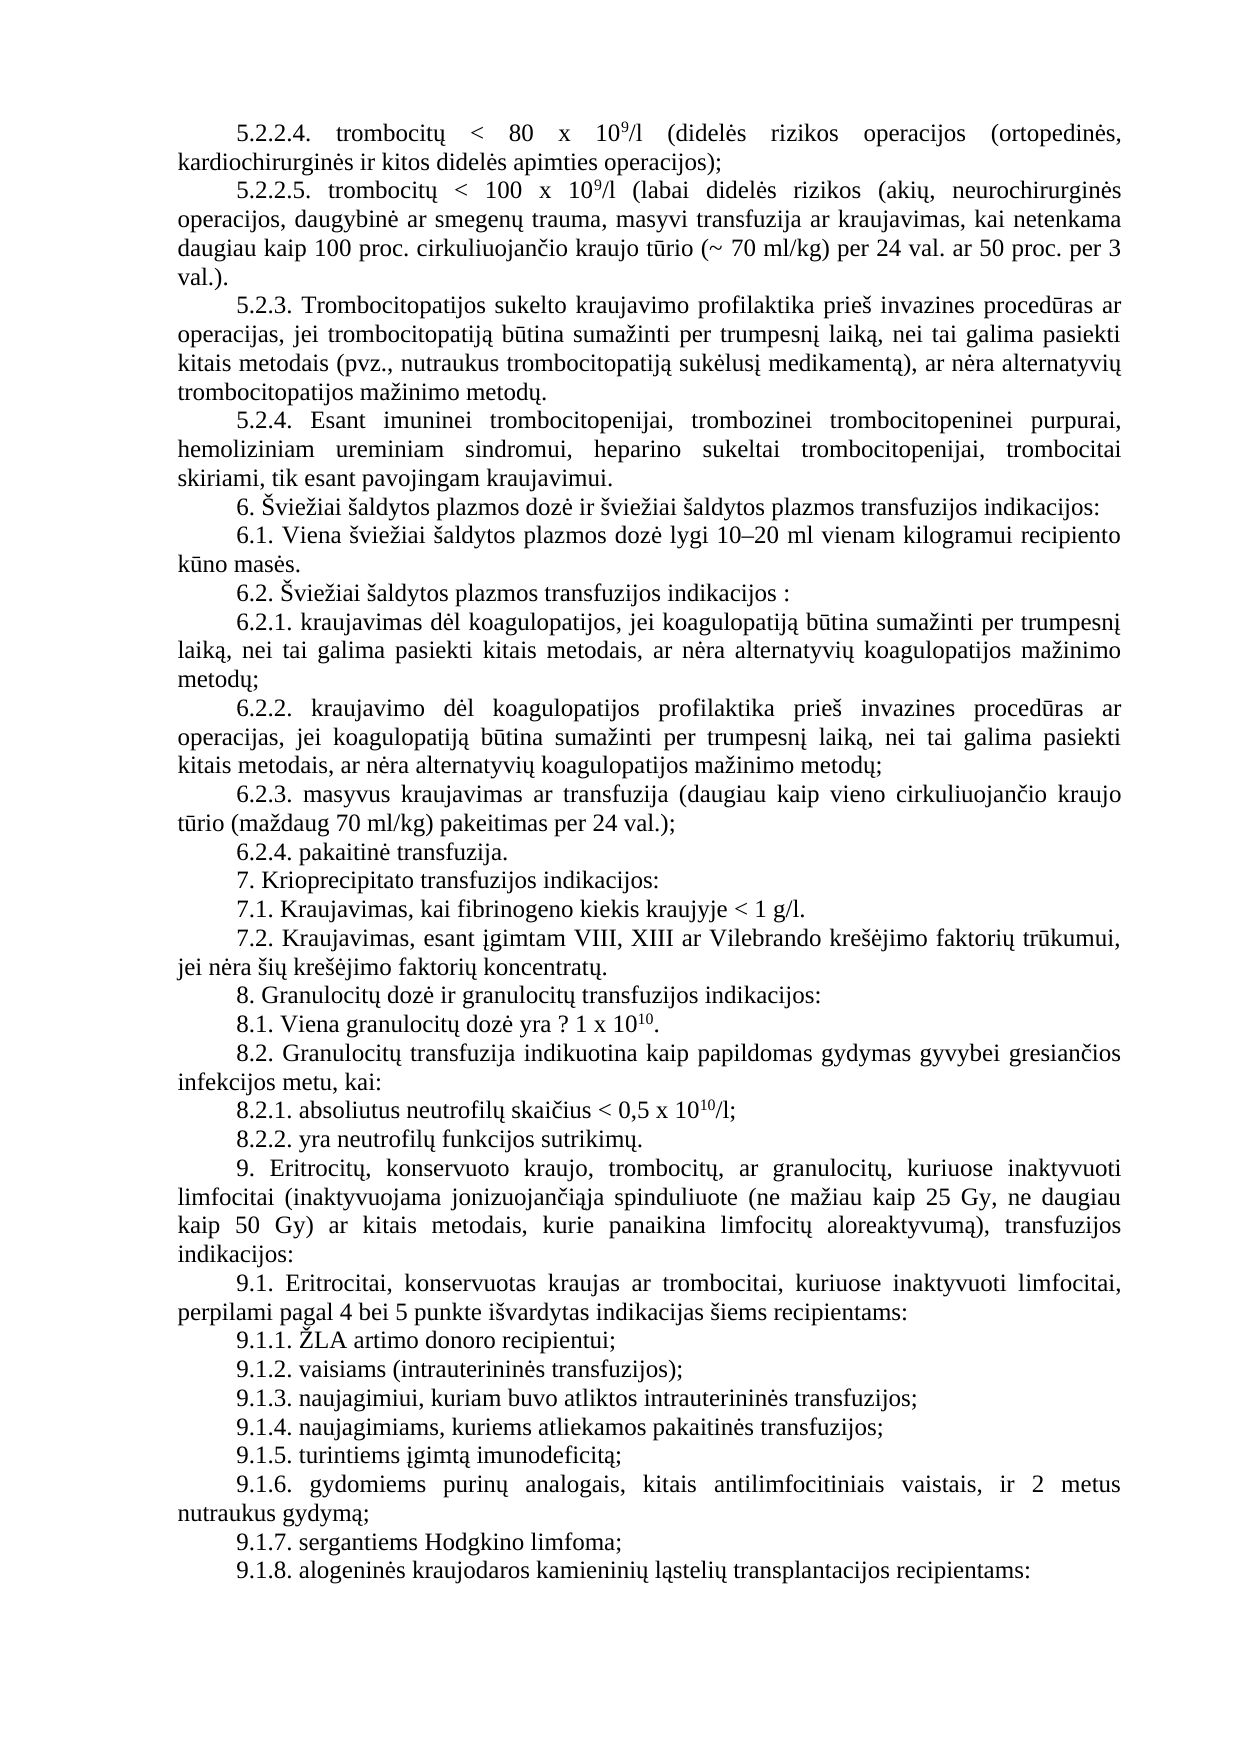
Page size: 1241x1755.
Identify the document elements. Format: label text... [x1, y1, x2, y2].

text 5.2.2.4. trombocitų < 80 x 109/l (didelės rizikos operacijos (ortopedinės, kardiochirurginės ir kitos didelės apimties operacijos); [177, 118, 1122, 176]
text 9.1.4. naujagimiams, kuriems atliekamos pakaitinės transfuzijos; [177, 1412, 1122, 1441]
text 8. Granulocitų dozė ir granulocitų transfuzijos indikacijos: [177, 981, 1122, 1009]
text 7.1. Kraujavimas, kai fibrinogeno kiekis kraujyje < 1 g/l. [177, 894, 1122, 923]
text 6.2.2. kraujavimo dėl koagulopatijos profilaktika prieš invazines procedūras ar operacijas, jei koagulopatiją būtina sumažinti per trumpesnį laiką, nei tai galima pasiekti kitais metodais, ar nėra alternatyvių koagulopatijos mažinimo metodų; [177, 693, 1122, 779]
text 9.1.6. gydomiems purinų analogais, kitais antilimfocitiniais vaistais, ir 2 metus nutraukus gydymą; [177, 1469, 1122, 1527]
text 7.2. Kraujavimas, esant įgimtam VIII, XIII ar Vilebrando krešėjimo faktorių trūkumui, jei nėra šių krešėjimo faktorių koncentratų. [177, 923, 1122, 981]
text 6.2.4. pakaitinė transfuzija. [177, 837, 1122, 866]
text 9.1.8. alogeninės kraujodaros kamieninių ląstelių transplantacijos recipientams: [177, 1556, 1122, 1584]
text 9.1.5. turintiems įgimtą imunodeficitą; [177, 1441, 1122, 1469]
text 7. Krioprecipitato transfuzijos indikacijos: [177, 866, 1122, 894]
text 9.1.3. naujagimiui, kuriam buvo atliktos intrauterininės transfuzijos; [177, 1383, 1122, 1412]
text 8.1. Viena granulocitų dozė yra ?>= 1 x 1010. [177, 1009, 1122, 1038]
text 6.1. Viena šviežiai šaldytos plazmos dozė lygi 10–20 ml vienam kilogramui recipiento kūno masės. [177, 521, 1122, 578]
text 9.1.1. ŽLA artimo donoro recipientui; [177, 1326, 1122, 1354]
text 8.2.1. absoliutus neutrofilų skaičius < 0,5 x 1010/l; [177, 1096, 1122, 1124]
text 5.2.3. Trombocitopatijos sukelto kraujavimo profilaktika prieš invazines procedūras ar operacijas, jei trombocitopatiją būtina sumažinti per trumpesnį laiką, nei tai galima pasiekti kitais metodais (pvz., nutraukus trombocitopatiją sukėlusį medikamentą), ar nėra alternatyvių trombocitopatijos mažinimo metodų. [177, 291, 1122, 406]
text 9.1.2. vaisiams (intrauterininės transfuzijos); [177, 1354, 1122, 1383]
text 5.2.4. Esant imuninei trombocitopenijai, trombozinei trombocitopeninei purpurai, hemoliziniam ureminiam sindromui, heparino sukeltai trombocitopenijai, trombocitai skiriami, tik esant pavojingam kraujavimui. [177, 406, 1122, 492]
text 9.1. Eritrocitai, konservuotas kraujas ar trombocitai, kuriuose inaktyvuoti limfocitai, perpilami pagal 4 bei 5 punkte išvardytas indikacijas šiems recipientams: [177, 1268, 1122, 1326]
text 9. Eritrocitų, konservuoto kraujo, trombocitų, ar granulocitų, kuriuose inaktyvuoti limfocitai (inaktyvuojama jonizuojančiąja spinduliuote (ne mažiau kaip 25 Gy, ne daugiau kaip 50 Gy) ar kitais metodais, kurie panaikina limfocitų aloreaktyvumą), transfuzijos indikacijos: [177, 1153, 1122, 1268]
text 6.2. Šviežiai šaldytos plazmos transfuzijos indikacijos : [177, 578, 1122, 607]
text 6. Šviežiai šaldytos plazmos dozė ir šviežiai šaldytos plazmos transfuzijos indikacijos: [177, 492, 1122, 521]
text 6.2.1. kraujavimas dėl koagulopatijos, jei koagulopatiją būtina sumažinti per trumpesnį laiką, nei tai galima pasiekti kitais metodais, ar nėra alternatyvių koagulopatijos mažinimo metodų; [177, 607, 1122, 693]
text 9.1.7. sergantiems Hodgkino limfoma; [177, 1527, 1122, 1556]
text 8.2.2. yra neutrofilų funkcijos sutrikimų. [177, 1124, 1122, 1153]
text 8.2. Granulocitų transfuzija indikuotina kaip papildomas gydymas gyvybei gresiančios infekcijos metu, kai: [177, 1038, 1122, 1096]
text 6.2.3. masyvus kraujavimas ar transfuzija (daugiau kaip vieno cirkuliuojančio kraujo tūrio (maždaug 70 ml/kg) pakeitimas per 24 val.); [177, 779, 1122, 837]
text 5.2.2.5. trombocitų < 100 x 109/l (labai didelės rizikos (akių, neurochirurginės operacijos, daugybinė ar smegenų trauma, masyvi transfuzija ar kraujavimas, kai netenkama daugiau kaip 100 proc. cirkuliuojančio kraujo tūrio (~apie 70 ml/kg) per 24 val. ar 50 proc. per 3 val.). [177, 176, 1122, 291]
